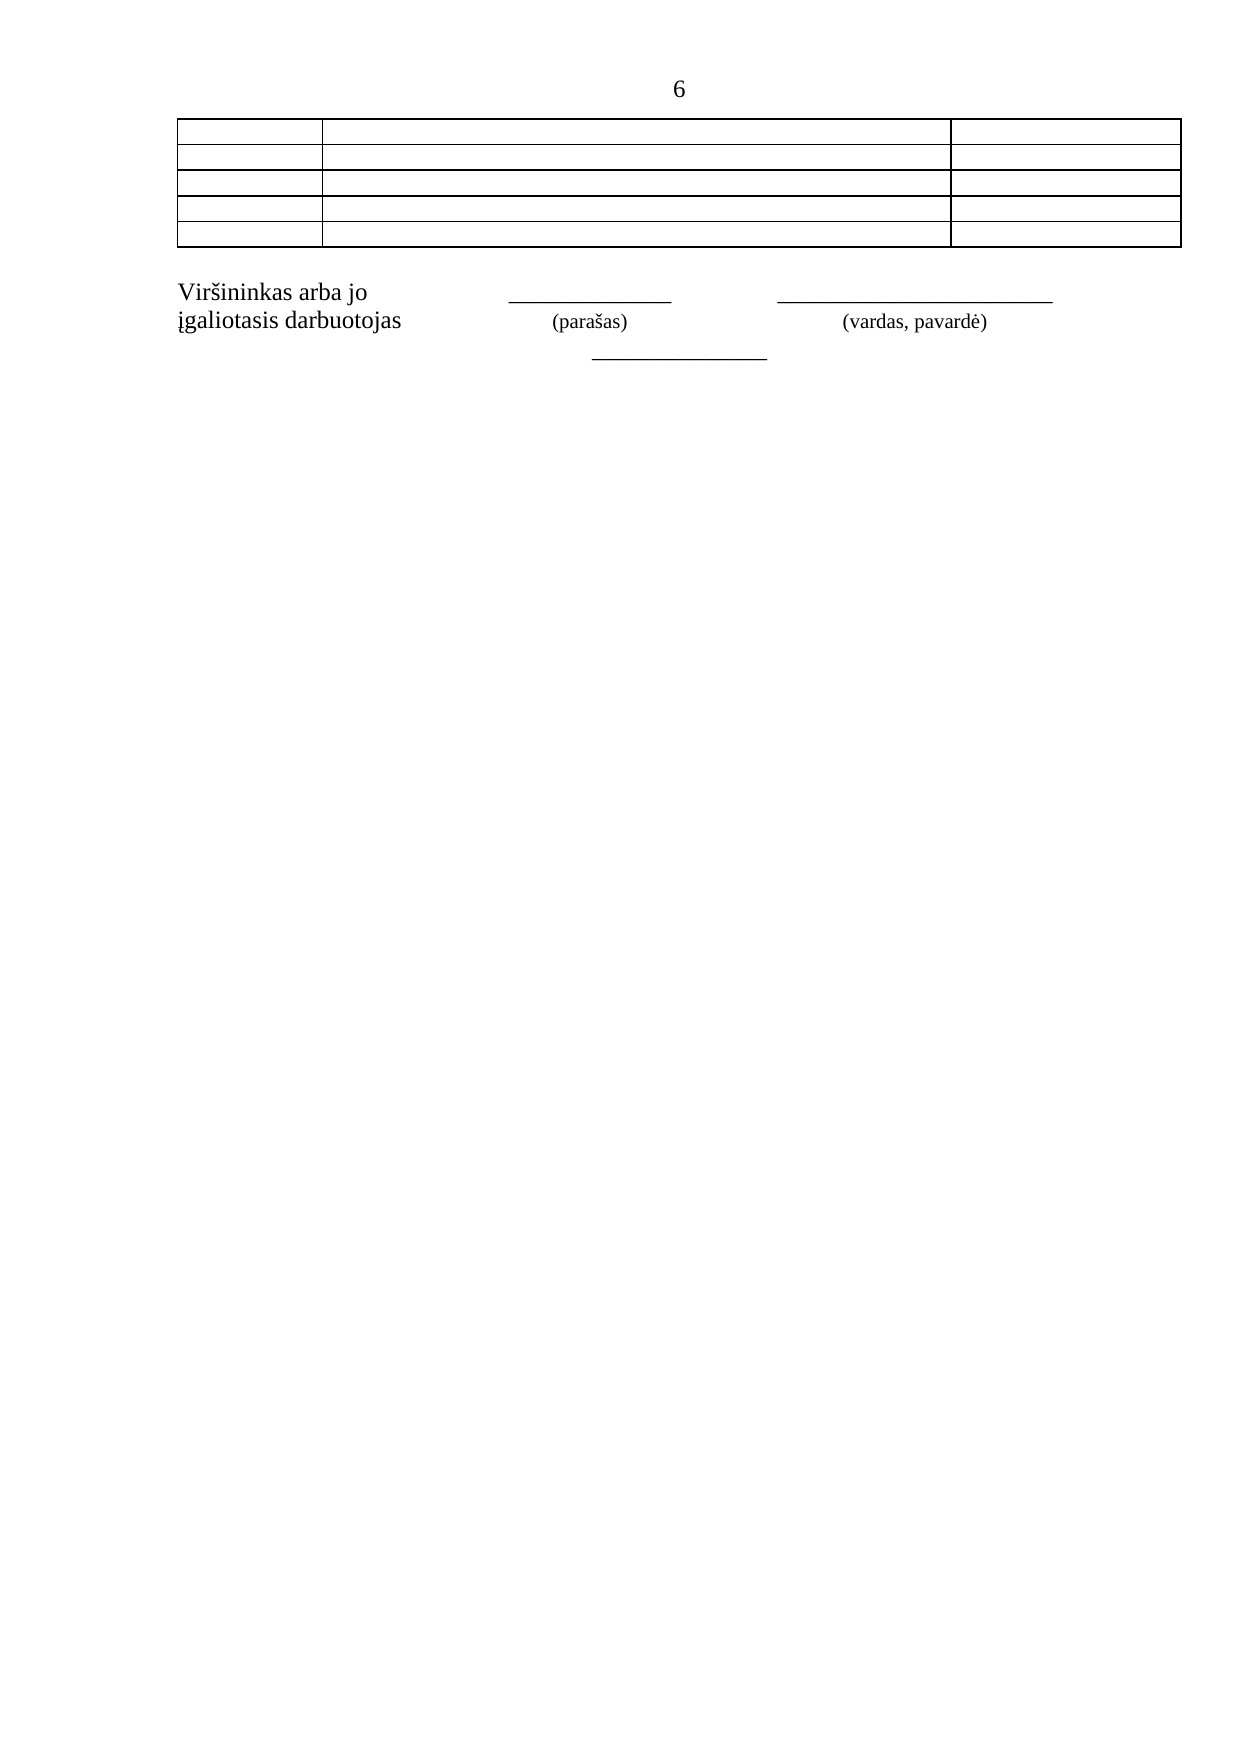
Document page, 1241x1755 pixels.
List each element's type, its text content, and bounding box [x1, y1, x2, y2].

text įgaliotasis darbuotojas (parašas) (vardas, pavardė) [177, 305, 1181, 334]
table_cell [318, 171, 322, 195]
table_cell [318, 222, 322, 246]
table_cell [318, 145, 322, 169]
text Viršininkas arba jo _____________ ______________________ [177, 277, 1181, 305]
table_cell [318, 197, 322, 221]
text ______________ [177, 334, 1181, 363]
table_cell [318, 120, 322, 144]
